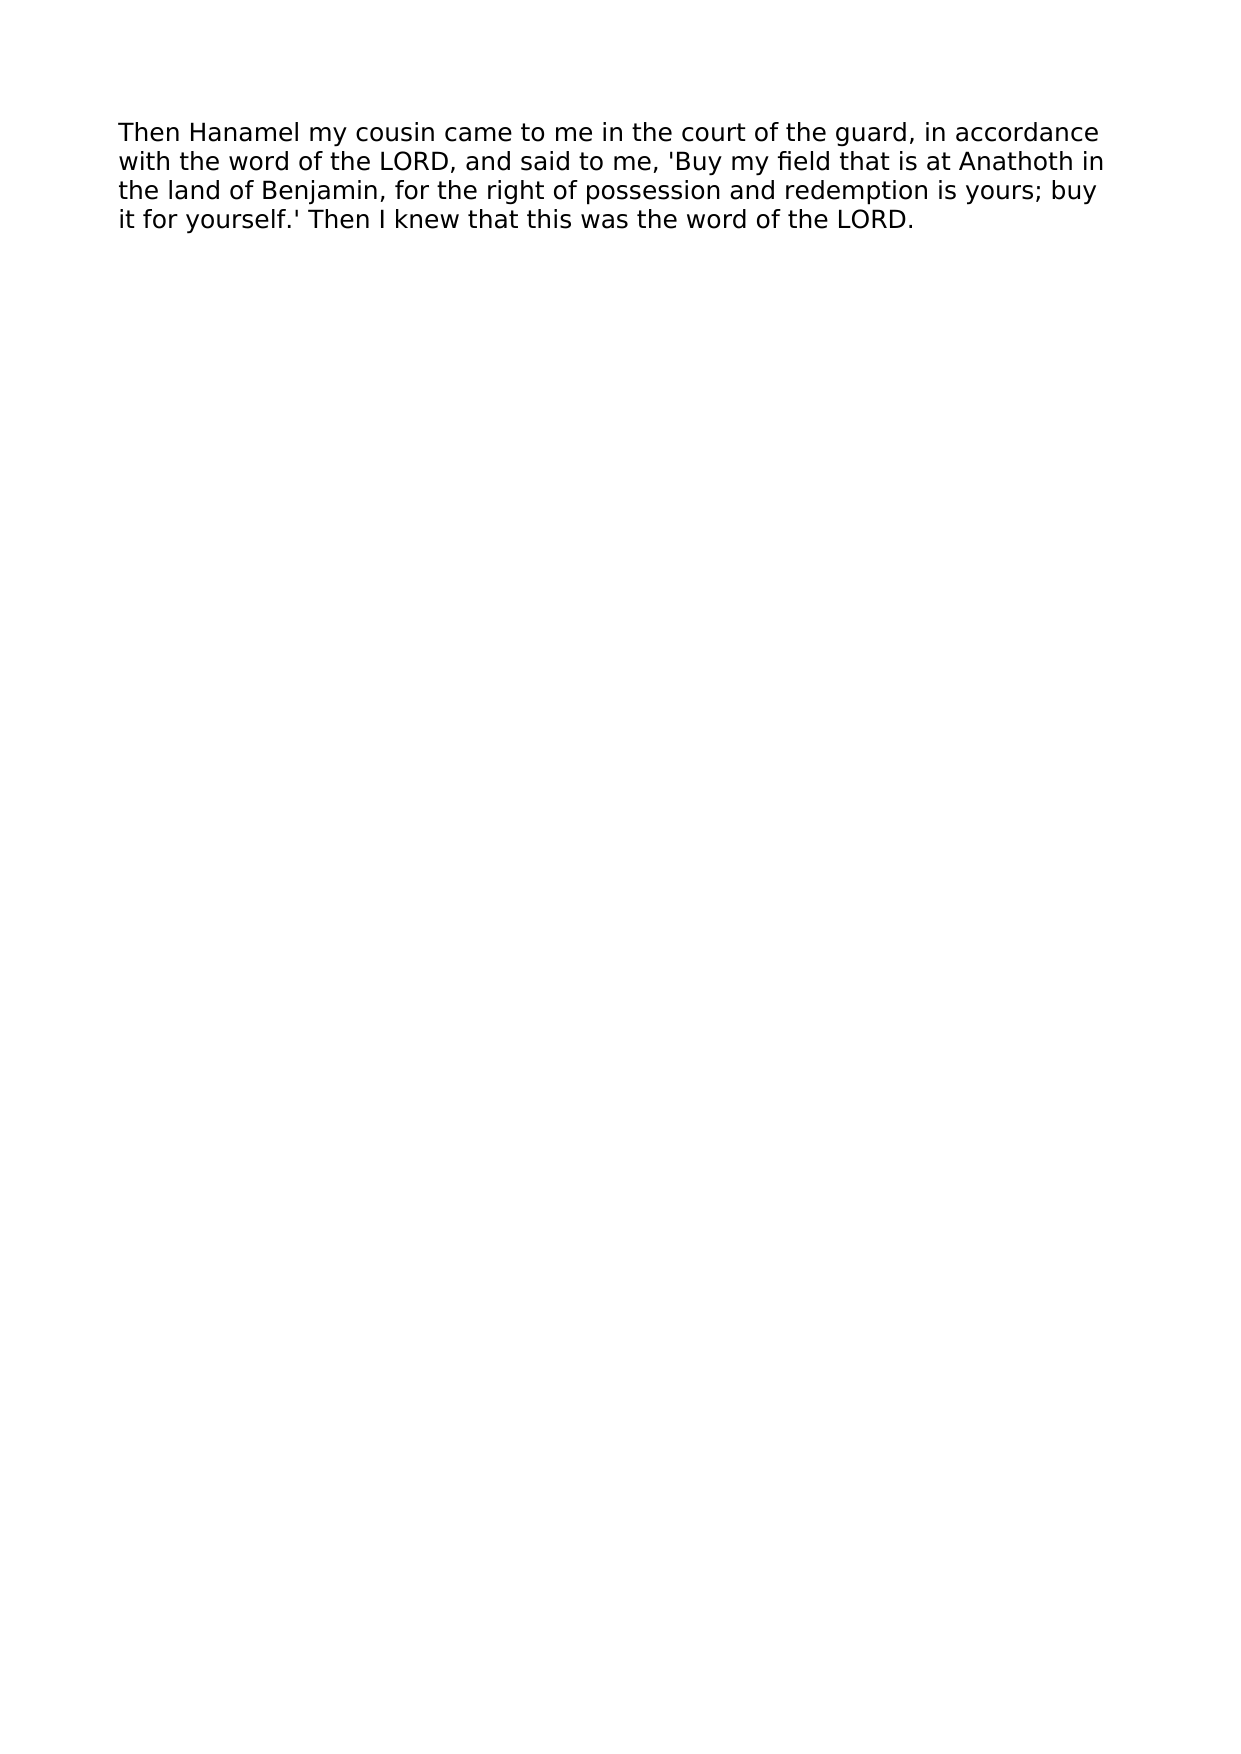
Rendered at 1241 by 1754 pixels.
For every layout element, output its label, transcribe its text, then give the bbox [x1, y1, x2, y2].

text Then Hanamel my cousin came to me in the court of the guard, in accordance with the word of the LORD, and said to me, 'Buy my field that is at Anathoth in the land of Benjamin, for the right of possession and redemption is yours; buy it for yourself.' Then I knew that this was the word of the LORD. [118, 118, 1122, 235]
